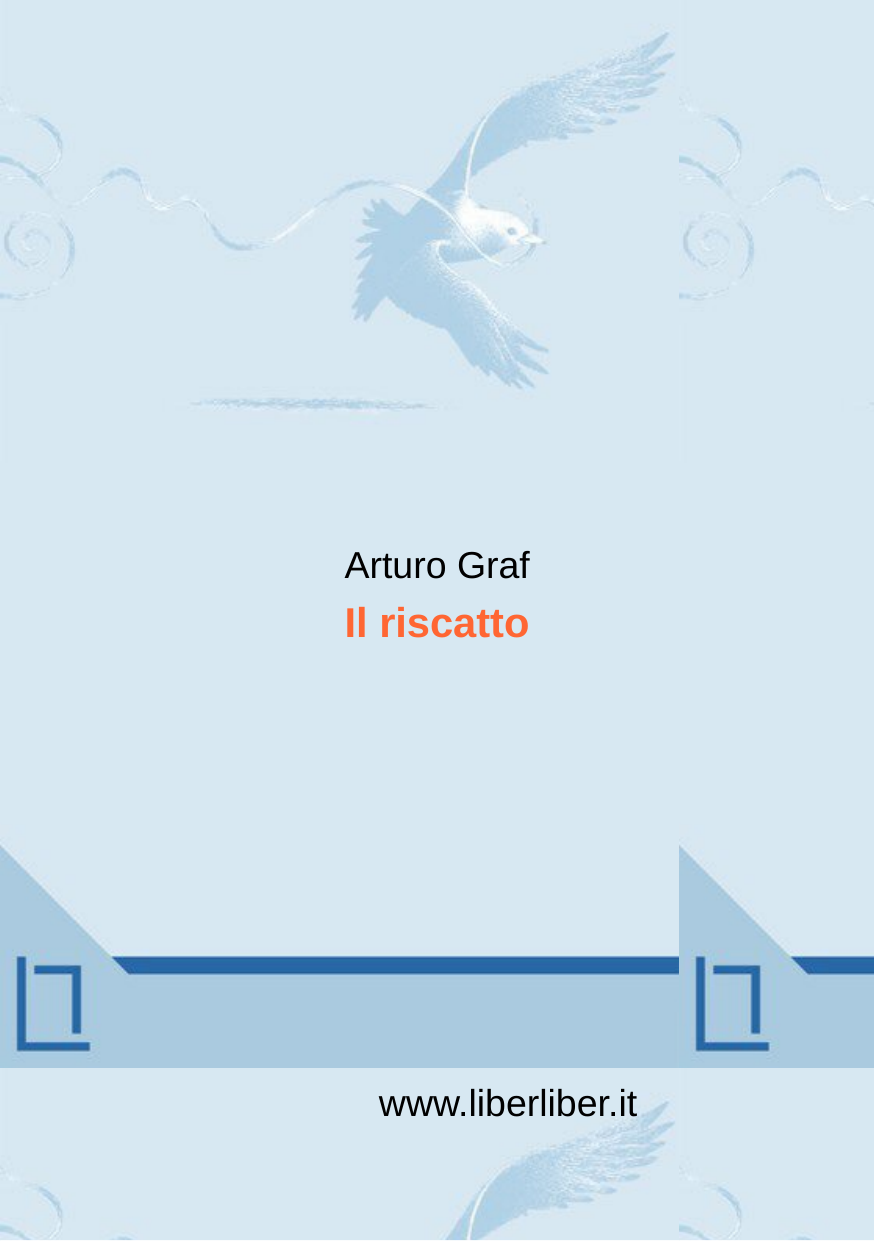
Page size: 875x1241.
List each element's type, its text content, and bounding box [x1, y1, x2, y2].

text www.liberliber.it [331, 1081, 685, 1124]
text Arturo Graf [94, 543, 779, 586]
picture [0, 0, 874, 1241]
text Il riscatto [94, 598, 779, 646]
